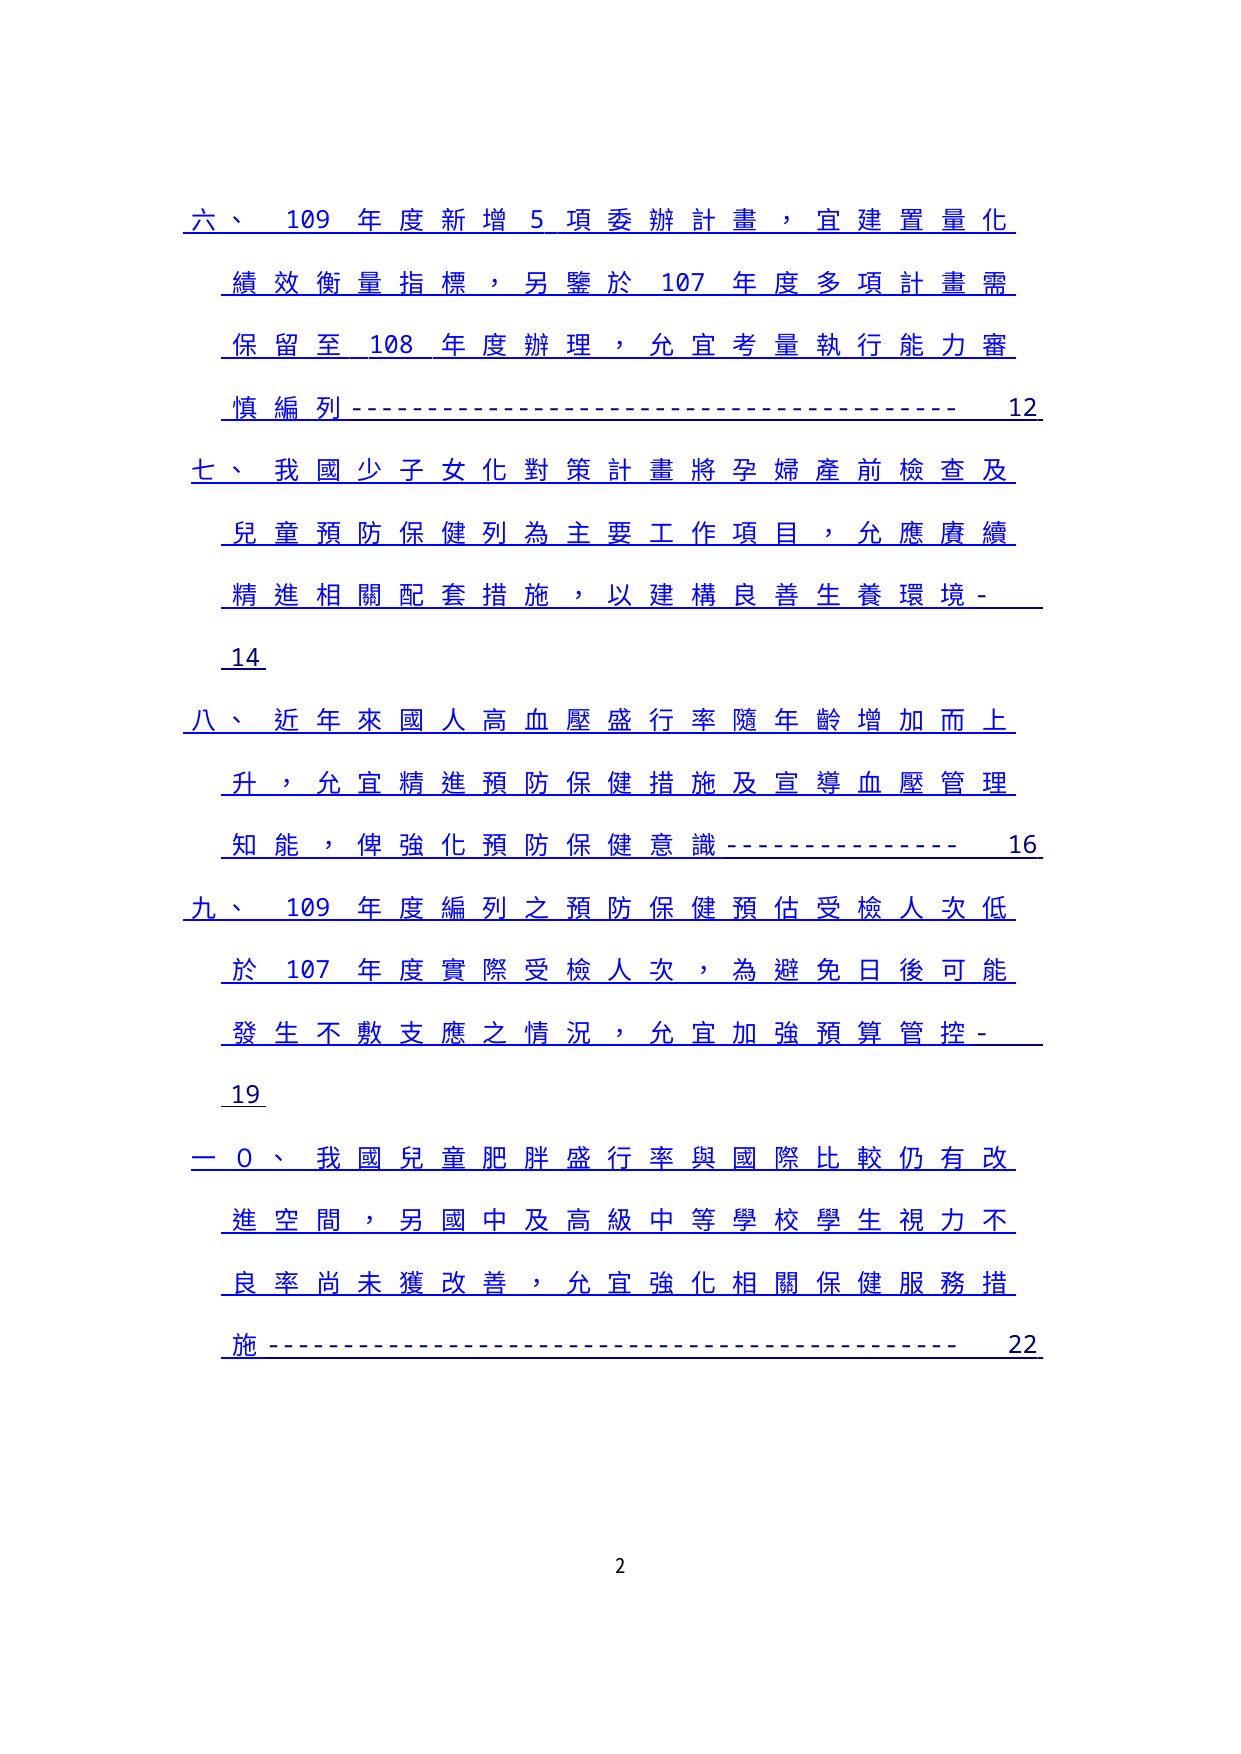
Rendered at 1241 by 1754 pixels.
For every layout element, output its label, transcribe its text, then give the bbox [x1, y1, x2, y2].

text 八、近年來國人高血壓盛行率隨年齡增加而上升，允宜精進預防保健措施及宣導血壓管理知能，俾強化預防保健意識 16 [183, 677, 1043, 865]
text 九、109年度編列之預防保健預估受檢人次低於107年度實際受檢人次，為避免日後可能發生不敷支應之情況，允宜加強預算管控 19 [183, 865, 1043, 1115]
text 七、我國少子女化對策計畫將孕婦產前檢查及兒童預防保健列為主要工作項目，允應賡續精進相關配套措施，以建構良善生養環境 14 [183, 427, 1043, 677]
text 一０、我國兒童肥胖盛行率與國際比較仍有改進空間，另國中及高級中等學校學生視力不良率尚未獲改善，允宜強化相關保健服務措施 22 [183, 1115, 1043, 1365]
text 六、109年度新增5項委辦計畫，宜建置量化績效衡量指標，另鑒於107年度多項計畫需保留至108年度辦理，允宜考量執行能力審慎編列 12 [183, 177, 1043, 427]
